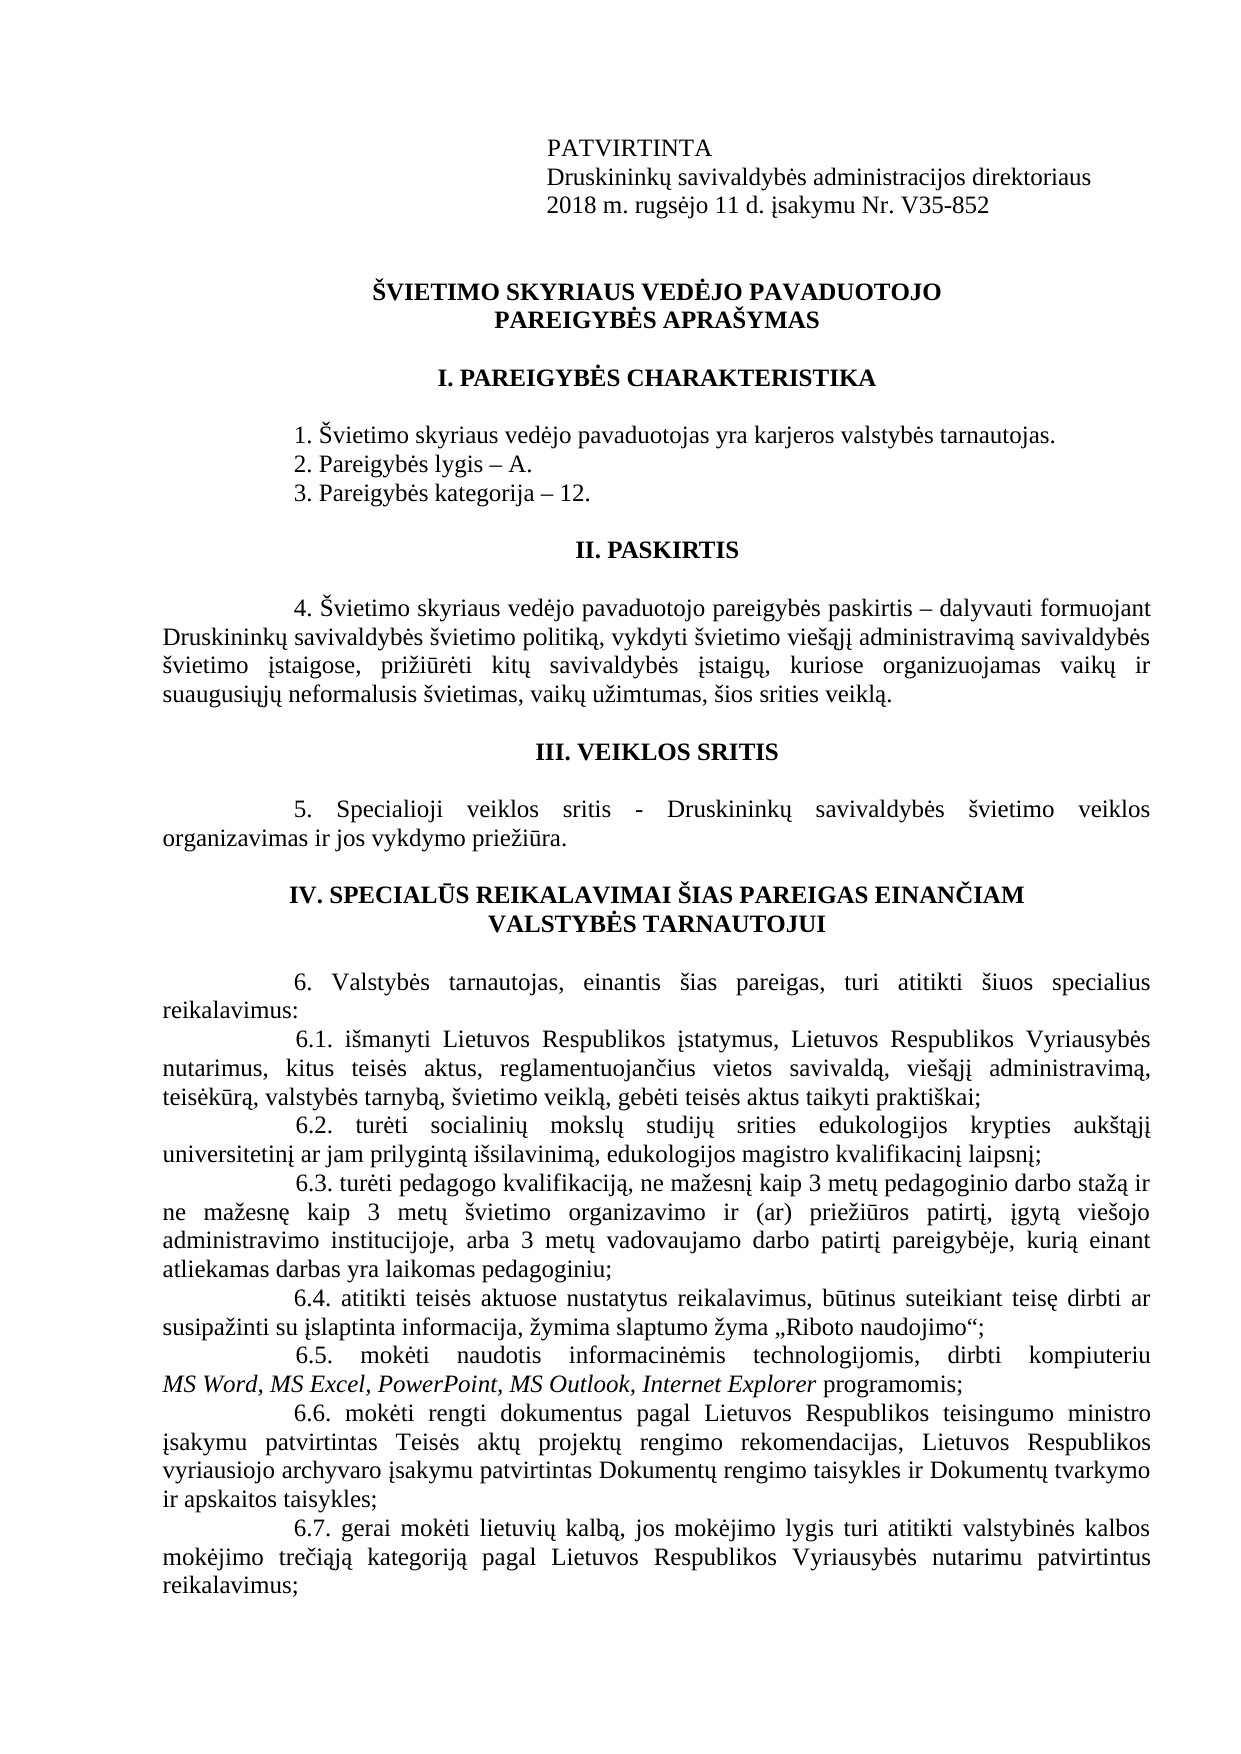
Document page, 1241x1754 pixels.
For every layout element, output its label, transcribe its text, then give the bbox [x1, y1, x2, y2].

text 6.1. išmanyti Lietuvos Respublikos įstatymus, Lietuvos Respublikos Vyriausybės nutarimus, kitus teisės aktus, reglamentuojančius vietos savivaldą, viešąjį administravimą, teisėkūrą, valstybės tarnybą, švietimo veiklą, gebėti teisės aktus taikyti praktiškai; [162, 1024, 1152, 1110]
text IV. SPECIALŪS REIKALAVIMAI ŠIAS PAREIGAS EINANČIAM [162, 880, 1152, 909]
text I. PAREIGYBĖS CHARAKTERISTIKA [162, 363, 1152, 392]
text 6.2. turėti socialinių mokslų studijų srities edukologijos krypties aukštąjį universitetinį ar jam prilygintą išsilavinimą, edukologijos magistro kvalifikacinį laipsnį; [162, 1110, 1152, 1168]
text PAREIGYBĖS APRAŠYMAS [162, 305, 1152, 334]
text 6.6. mokėti rengti dokumentus pagal Lietuvos Respublikos teisingumo ministro įsakymu patvirtintas Teisės aktų projektų rengimo rekomendacijas, Lietuvos Respublikos vyriausiojo archyvaro įsakymu patvirtintas Dokumentų rengimo taisykles ir Dokumentų tvarkymo ir apskaitos taisykles; [162, 1398, 1152, 1513]
text 4. Švietimo skyriaus vedėjo pavaduotojo pareigybės paskirtis – dalyvauti formuojant Druskininkų savivaldybės švietimo politiką, vykdyti švietimo viešąjį administravimą savivaldybės švietimo įstaigose, prižiūrėti kitų savivaldybės įstaigų, kuriose organizuojamas vaikų ir suaugusiųjų neformalusis švietimas, vaikų užimtumas, šios srities veiklą. [162, 593, 1152, 708]
text ŠVIETIMO SKYRIAUS VEDĖJO PAVADUOTOJO [162, 277, 1152, 305]
text 1. Švietimo skyriaus vedėjo pavaduotojas yra karjeros valstybės tarnautojas. [162, 420, 1152, 449]
text 5. Specialioji veiklos sritis - Druskininkų savivaldybės švietimo veiklos organizavimas ir jos vykdymo priežiūra. [162, 794, 1152, 852]
text 3. Pareigybės kategorija – 12. [162, 478, 1152, 507]
text Druskininkų savivaldybės administracijos direktoriaus [162, 162, 1152, 190]
text 6.7. gerai mokėti lietuvių kalbą, jos mokėjimo lygis turi atitikti valstybinės kalbos mokėjimo trečiąją kategoriją pagal Lietuvos Respublikos Vyriausybės nutarimu patvirtintus reikalavimus; [162, 1513, 1152, 1599]
text III. VEIKLOS SRITIS [162, 737, 1152, 765]
text II. PASKIRTIS [162, 535, 1152, 564]
text 6.5. mokėti naudotis informacinėmis technologijomis, dirbti kompiuteriu MS Word, MS Excel, PowerPoint, MS Outlook, Internet Explorer programomis; [162, 1340, 1152, 1398]
text 6. Valstybės tarnautojas, einantis šias pareigas, turi atitikti šiuos specialius reikalavimus: [162, 967, 1152, 1024]
text 2. Pareigybės lygis – A. [162, 449, 1152, 478]
text 2018 m. rugsėjo 11 d. įsakymu Nr. V35-852 [162, 190, 1152, 219]
text 6.4. atitikti teisės aktuose nustatytus reikalavimus, būtinus suteikiant teisę dirbti ar susipažinti su įslaptinta informacija, žymima slaptumo žyma „Riboto naudojimo“; [162, 1283, 1152, 1340]
text 6.3. turėti pedagogo kvalifikaciją, ne mažesnį kaip 3 metų pedagoginio darbo stažą ir ne mažesnę kaip 3 metų švietimo organizavimo ir (ar) priežiūros patirtį, įgytą viešojo administravimo institucijoje, arba 3 metų vadovaujamo darbo patirtį pareigybėje, kurią einant atliekamas darbas yra laikomas pedagoginiu; [162, 1168, 1152, 1283]
text PATVIRTINTA [547, 133, 1152, 162]
text VALSTYBĖS TARNAUTOJUI [162, 909, 1152, 938]
